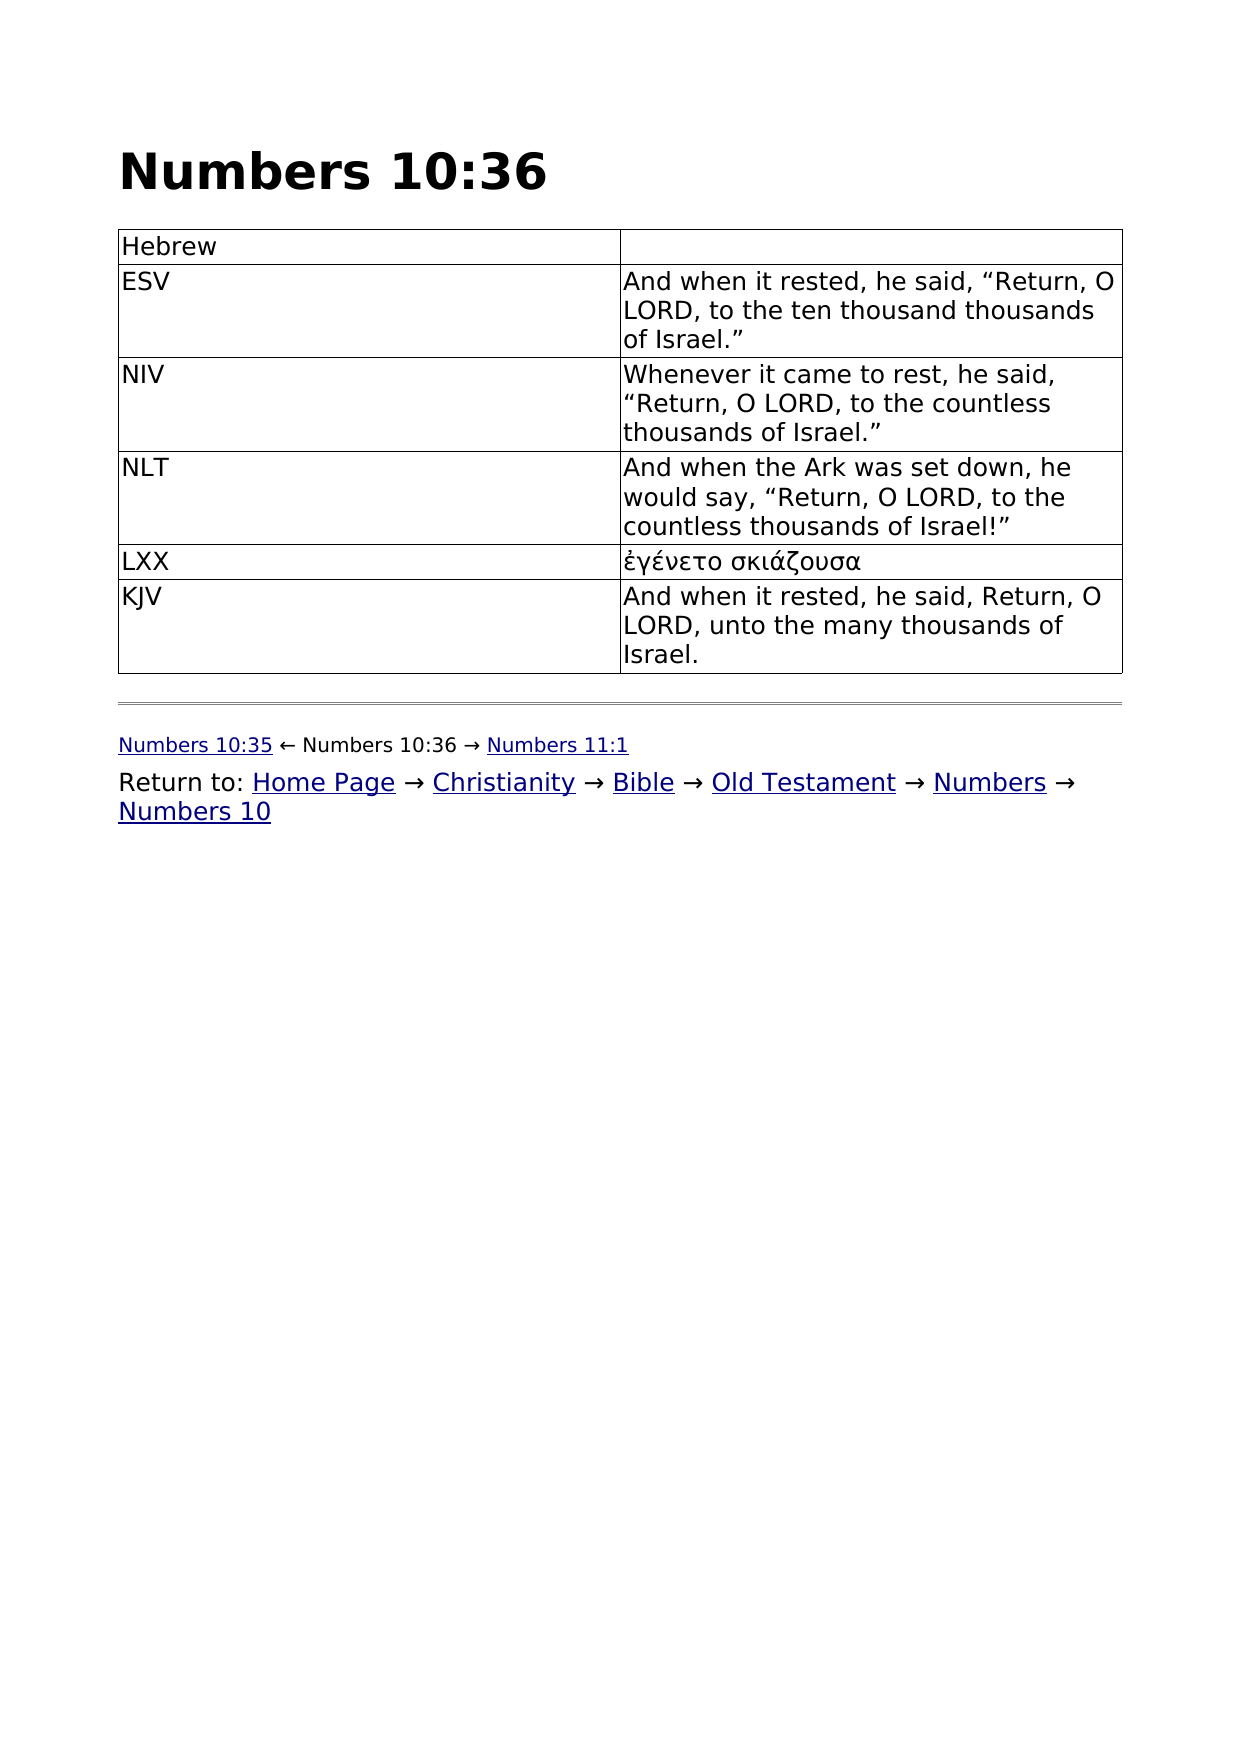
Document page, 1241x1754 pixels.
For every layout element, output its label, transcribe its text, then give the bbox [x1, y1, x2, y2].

table_header Hebrew [119, 230, 620, 264]
text Return to: Home Page → Christianity → Bible → Old Testament → Numbers → Numbers 10 [118, 768, 1122, 826]
table_cell NLT [119, 452, 620, 544]
table_cell ἐγένετο σκιάζουσα [621, 545, 1122, 579]
table_cell And when the Ark was set down, he would say, “Return, O LORD, to the countless thousands of Israel!” [621, 452, 1122, 544]
table_cell And when it rested, he said, Return, O LORD, unto the many thousands of Israel. [621, 580, 1122, 673]
table_cell LXX [119, 545, 620, 579]
table_cell And when it rested, he said, “Return, O LORD, to the ten thousand thousands of Israel.” [621, 265, 1122, 357]
table_cell NIV [119, 358, 620, 451]
table_header [621, 230, 1122, 264]
table_cell ESV [119, 265, 620, 357]
table_cell Whenever it came to rest, he said, “Return, O LORD, to the countless thousands of Israel.” [621, 358, 1122, 451]
text Numbers 10:35 ← Numbers 10:36 → Numbers 11:1 [118, 734, 1122, 768]
subtitle Numbers 10:36 [118, 143, 1122, 201]
table_cell KJV [119, 580, 620, 673]
